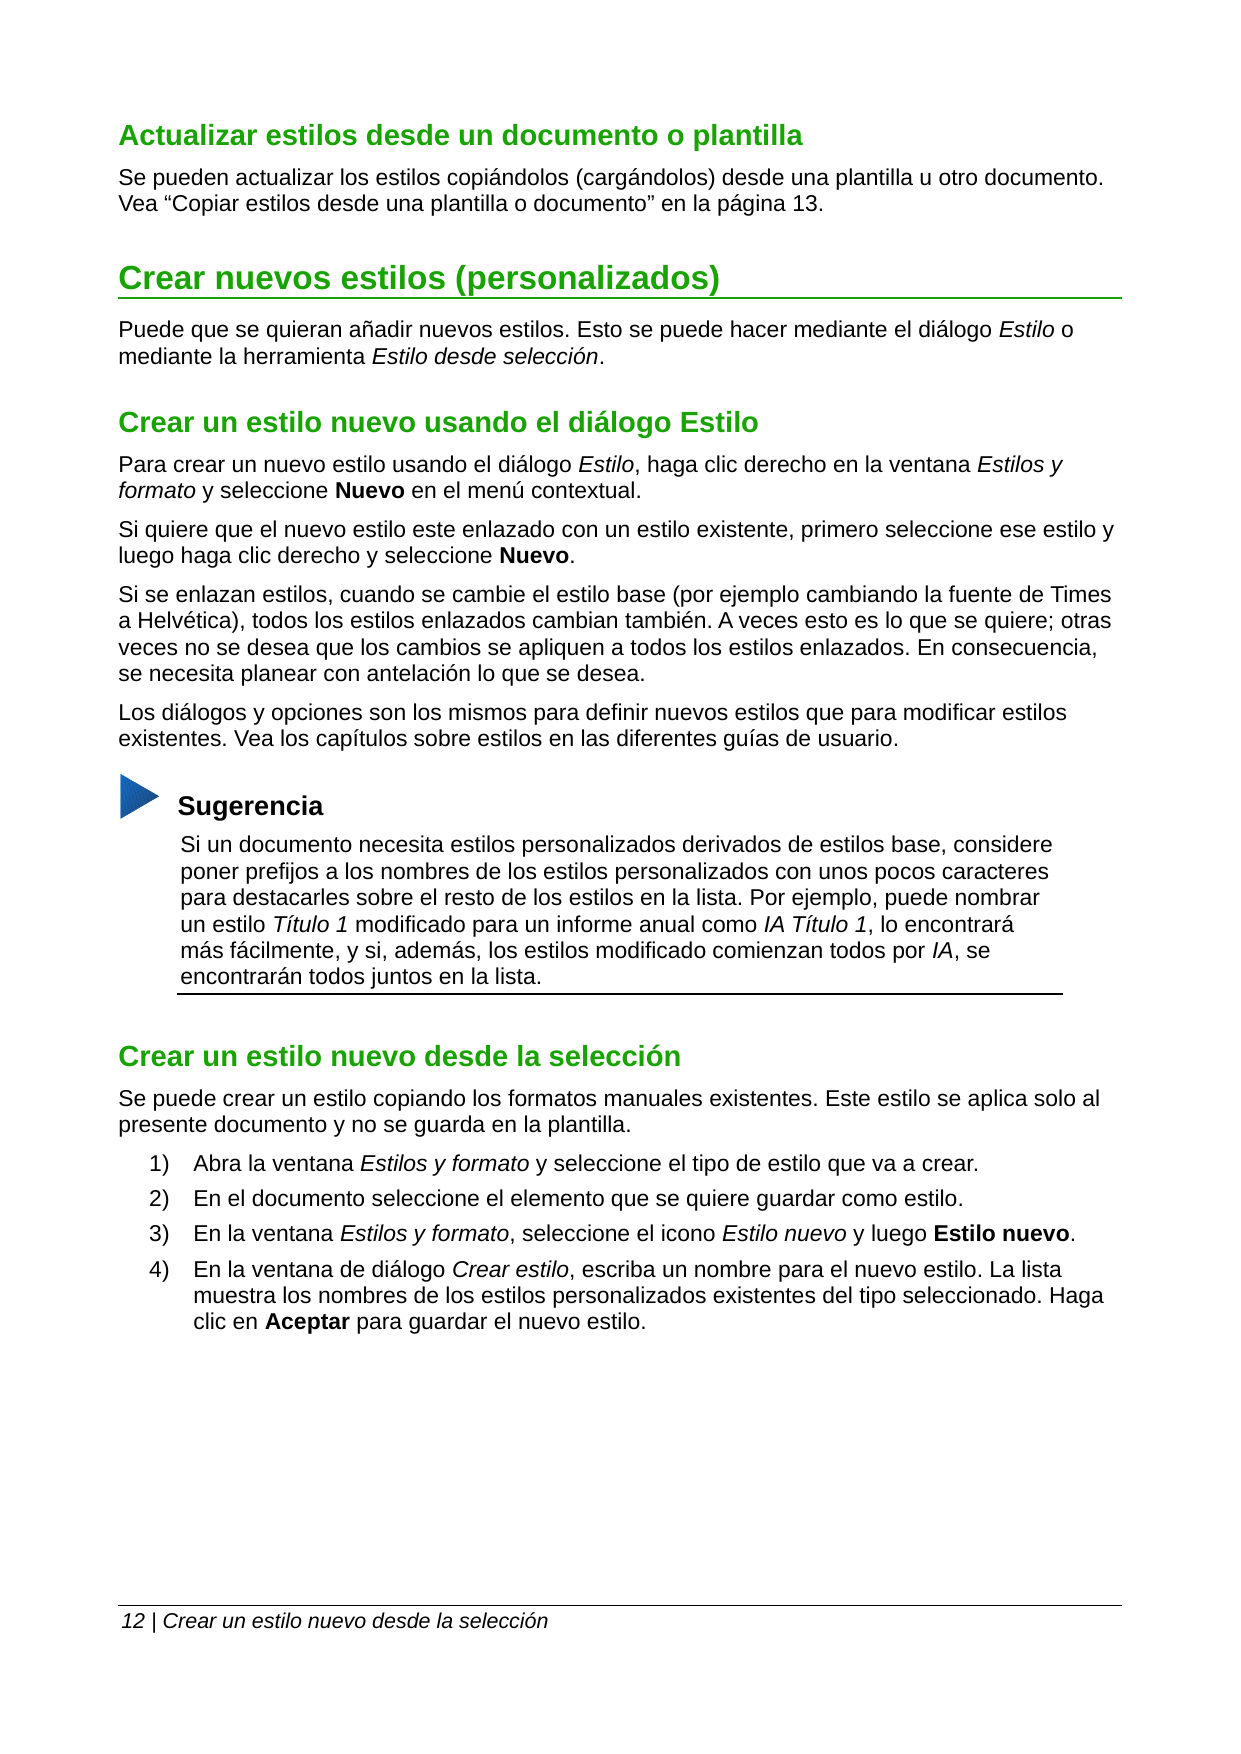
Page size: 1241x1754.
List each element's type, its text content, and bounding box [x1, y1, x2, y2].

text Se pueden actualizar los estilos copiándolos (cargándolos) desde una plantilla u otro documento. Vea “Copiar estilos desde una plantilla o documento” en la página 13. [118, 163, 1122, 216]
text Los diálogos y opciones son los mismos para definir nuevos estilos que para modificar estilos existentes. Vea los capítulos sobre estilos en las diferentes guías de usuario. [118, 699, 1122, 752]
text Si quiere que el nuevo estilo este enlazado con un estilo existente, primero seleccione ese estilo y luego haga clic derecho y seleccione Nuevo. [118, 516, 1122, 568]
subtitle Crear un estilo nuevo desde la selección [118, 1039, 1122, 1073]
list En el documento seleccione el elemento que se quiere guardar como estilo. [169, 1185, 1122, 1211]
text Si un documento necesita estilos personalizados derivados de estilos base, considere poner prefijos a los nombres de los estilos personalizados con unos pocos caracteres para destacarles sobre el resto de los estilos en la lista. Por ejemplo, puede nombrar un estilo Título 1 modificado para un informe anual como IA Título 1, lo encontrará más fácilmente, y si, además, los estilos modificado comienzan todos por IA, se encontrarán todos juntos en la lista. [177, 828, 1063, 993]
list En la ventana de diálogo Crear estilo, escriba un nombre para el nuevo estilo. La lista muestra los nombres de los estilos personalizados existentes del tipo seleccionado. Haga clic en Aceptar para guardar el nuevo estilo. [169, 1256, 1122, 1334]
list Abra la ventana Estilos y formato y seleccione el tipo de estilo que va a crear. [169, 1150, 1122, 1176]
text Para crear un nuevo estilo usando el diálogo Estilo, haga clic derecho en la ventana Estilos y formato y seleccione Nuevo en el menú contextual. [118, 451, 1122, 503]
subtitle Crear nuevos estilos (personalizados) [118, 258, 1122, 297]
text Se puede crear un estilo copiando los formatos manuales existentes. Este estilo se aplica solo al presente documento y no se guarda en la plantilla. [118, 1085, 1122, 1137]
subtitle Actualizar estilos desde un documento o plantilla [118, 118, 1122, 152]
text Si se enlazan estilos, cuando se cambie el estilo base (por ejemplo cambiando la fuente de Times a Helvética), todos los estilos enlazados cambian también. A veces esto es lo que se quiere; otras veces no se desea que los cambios se apliquen a todos los estilos enlazados. En consecuencia, se necesita planear con antelación lo que se desea. [118, 581, 1122, 686]
text Puede que se quieran añadir nuevos estilos. Esto se puede hacer mediante el diálogo Estilo o mediante la herramienta Estilo desde selección. [118, 316, 1122, 369]
subtitle Crear un estilo nuevo usando el diálogo Estilo [118, 405, 1122, 439]
list En la ventana Estilos y formato, seleccione el icono Estilo nuevo y luego Estilo nuevo. [169, 1220, 1122, 1247]
subtitle Sugerencia [118, 772, 1122, 821]
